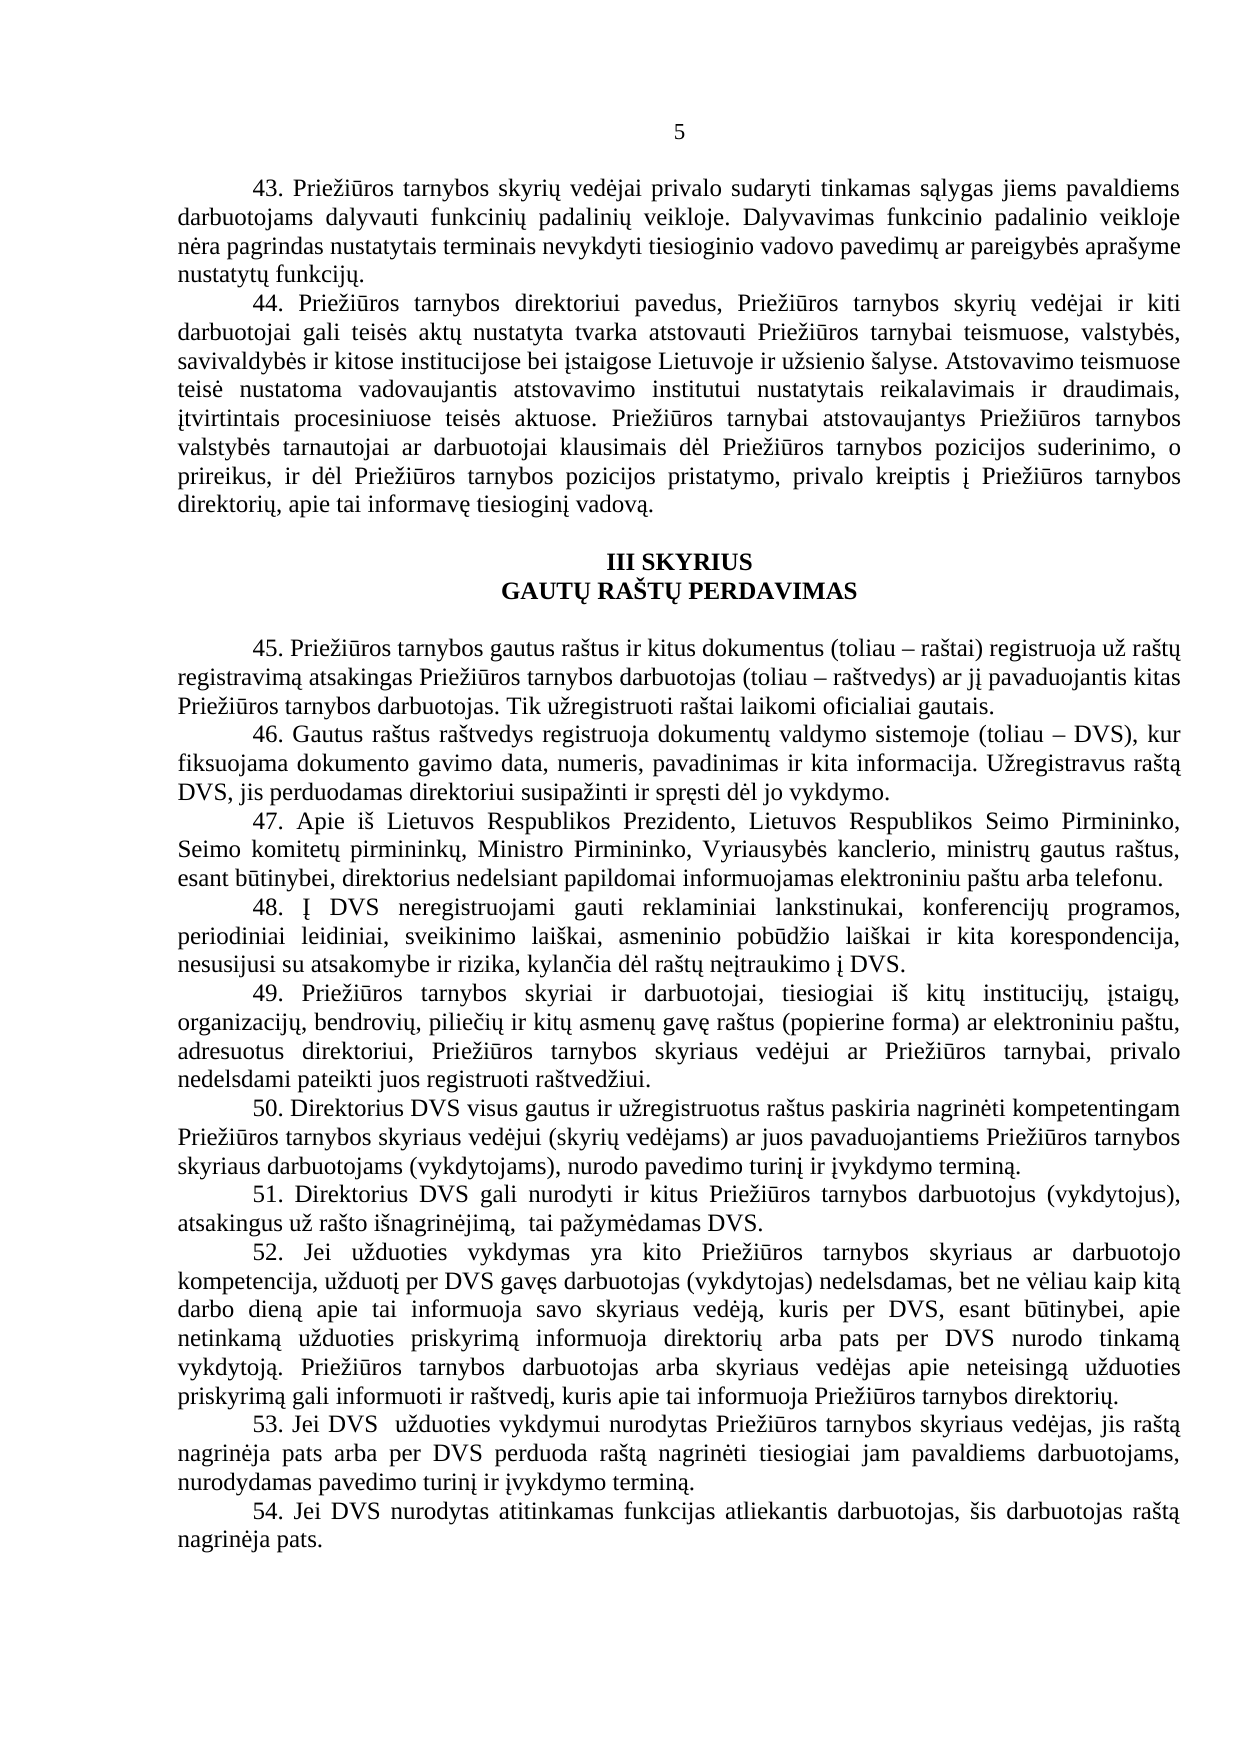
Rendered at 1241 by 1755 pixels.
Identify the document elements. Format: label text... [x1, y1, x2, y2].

text 54. Jei DVS nurodytas atitinkamas funkcijas atliekantis darbuotojas, šis darbuotojas raštą nagrinėja pats. [177, 1496, 1181, 1553]
text 43. Priežiūros tarnybos skyrių vedėjai privalo sudaryti tinkamas sąlygas jiems pavaldiems darbuotojams dalyvauti funkcinių padalinių veikloje. Dalyvavimas funkcinio padalinio veikloje nėra pagrindas nustatytais terminais nevykdyti tiesioginio vadovo pavedimų ar pareigybės aprašyme nustatytų funkcijų. [177, 173, 1181, 288]
text 44. Priežiūros tarnybos direktoriui pavedus, Priežiūros tarnybos skyrių vedėjai ir kiti darbuotojai gali teisės aktų nustatyta tvarka atstovauti Priežiūros tarnybai teismuose, valstybės, savivaldybės ir kitose institucijose bei įstaigose Lietuvoje ir užsienio šalyse. Atstovavimo teismuose teisė nustatoma vadovaujantis atstovavimo institutui nustatytais reikalavimais ir draudimais, įtvirtintais procesiniuose teisės aktuose. Priežiūros tarnybai atstovaujantys Priežiūros tarnybos valstybės tarnautojai ar darbuotojai klausimais dėl Priežiūros tarnybos pozicijos suderinimo, o prireikus, ir dėl Priežiūros tarnybos pozicijos pristatymo, privalo kreiptis į Priežiūros tarnybos direktorių, apie tai informavę tiesioginį vadovą. [177, 288, 1181, 518]
text 47. Apie iš Lietuvos Respublikos Prezidento, Lietuvos Respublikos Seimo Pirmininko, Seimo komitetų pirmininkų, Ministro Pirmininko, Vyriausybės kanclerio, ministrų gautus raštus, esant būtinybei, direktorius nedelsiant papildomai informuojamas elektroniniu paštu arba telefonu. [177, 806, 1181, 892]
text GAUTŲ RAŠTŲ PERDAVIMAS [177, 576, 1181, 604]
text 45. Priežiūros tarnybos gautus raštus ir kitus dokumentus (toliau – raštai) registruoja už raštų registravimą atsakingas Priežiūros tarnybos darbuotojas (toliau – raštvedys) ar jį pavaduojantis kitas Priežiūros tarnybos darbuotojas. Tik užregistruoti raštai laikomi oficialiai gautais. [177, 633, 1181, 719]
text 46. Gautus raštus raštvedys registruoja dokumentų valdymo sistemoje (toliau – DVS), kur fiksuojama dokumento gavimo data, numeris, pavadinimas ir kita informacija. Užregistravus raštą DVS, jis perduodamas direktoriui susipažinti ir spręsti dėl jo vykdymo. [177, 719, 1181, 806]
text 48. Į DVS neregistruojami gauti reklaminiai lankstinukai, konferencijų programos, periodiniai leidiniai, sveikinimo laiškai, asmeninio pobūdžio laiškai ir kita korespondencija, nesusijusi su atsakomybe ir rizika, kylančia dėl raštų neįtraukimo į DVS. [177, 892, 1181, 978]
text 49. Priežiūros tarnybos skyriai ir darbuotojai, tiesiogiai iš kitų institucijų, įstaigų, organizacijų, bendrovių, piliečių ir kitų asmenų gavę raštus (popierine forma) ar elektroniniu paštu, adresuotus direktoriui, Priežiūros tarnybos skyriaus vedėjui ar Priežiūros tarnybai, privalo nedelsdami pateikti juos registruoti raštvedžiui. [177, 978, 1181, 1093]
text 50. Direktorius DVS visus gautus ir užregistruotus raštus paskiria nagrinėti kompetentingam Priežiūros tarnybos skyriaus vedėjui (skyrių vedėjams) ar juos pavaduojantiems Priežiūros tarnybos skyriaus darbuotojams (vykdytojams), nurodo pavedimo turinį ir įvykdymo terminą. [177, 1093, 1181, 1179]
text III SKYRIUS [177, 547, 1181, 576]
text 51. Direktorius DVS gali nurodyti ir kitus Priežiūros tarnybos darbuotojus (vykdytojus), atsakingus už rašto išnagrinėjimą, tai pažymėdamas DVS. [177, 1179, 1181, 1237]
text 53. Jei DVS užduoties vykdymui nurodytas Priežiūros tarnybos skyriaus vedėjas, jis raštą nagrinėja pats arba per DVS perduoda raštą nagrinėti tiesiogiai jam pavaldiems darbuotojams, nurodydamas pavedimo turinį ir įvykdymo terminą. [177, 1409, 1181, 1496]
text 52. Jei užduoties vykdymas yra kito Priežiūros tarnybos skyriaus ar darbuotojo kompetencija, užduotį per DVS gavęs darbuotojas (vykdytojas) nedelsdamas, bet ne vėliau kaip kitą darbo dieną apie tai informuoja savo skyriaus vedėją, kuris per DVS, esant būtinybei, apie netinkamą užduoties priskyrimą informuoja direktorių arba pats per DVS nurodo tinkamą vykdytoją. Priežiūros tarnybos darbuotojas arba skyriaus vedėjas apie neteisingą užduoties priskyrimą gali informuoti ir raštvedį, kuris apie tai informuoja Priežiūros tarnybos direktorių. [177, 1237, 1181, 1409]
